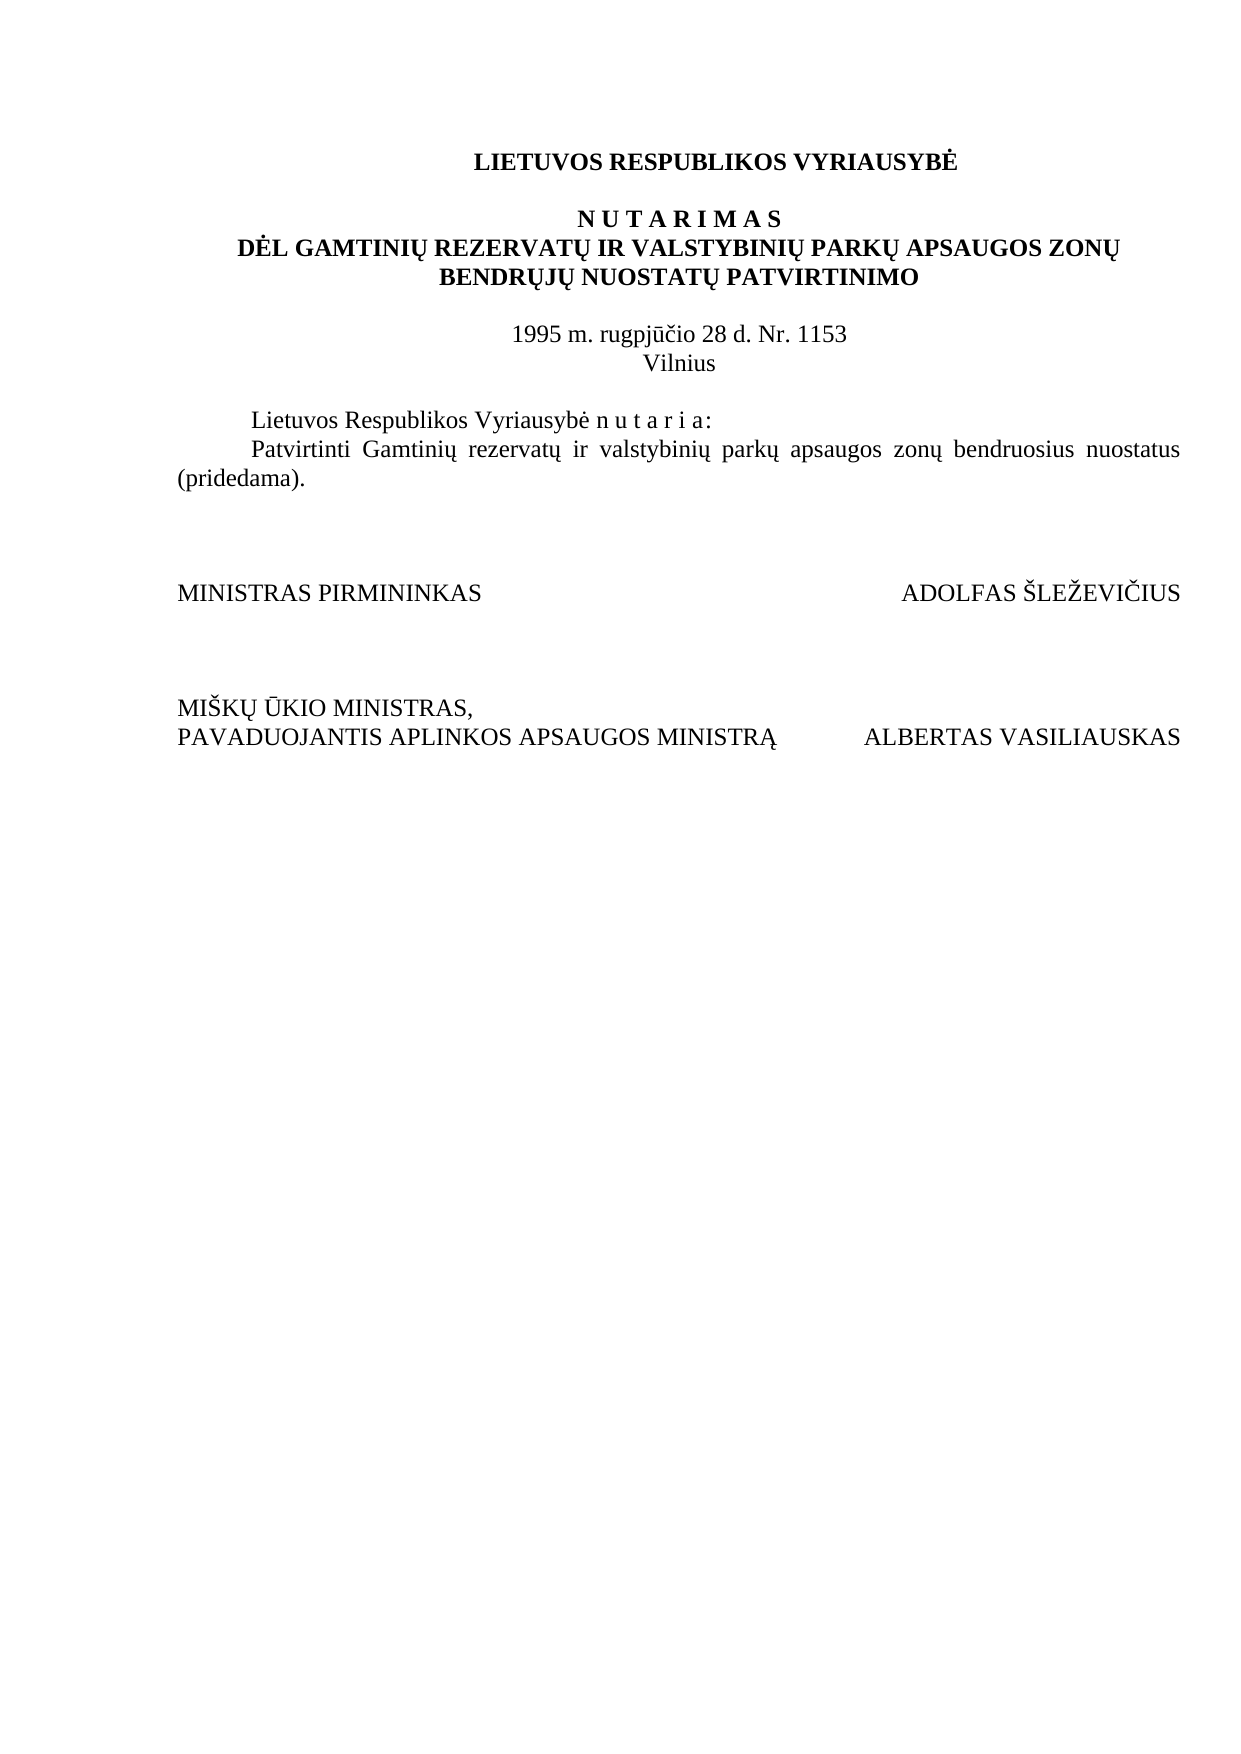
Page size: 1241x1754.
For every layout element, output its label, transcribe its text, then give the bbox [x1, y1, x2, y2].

text Lietuvos Respublikos Vyriausybė nutaria: [177, 406, 1181, 434]
text Vilnius [177, 348, 1181, 377]
text Patvirtinti Gamtinių rezervatų ir valstybinių parkų apsaugos zonų bendruosius nuostatus (pridedama). [177, 434, 1181, 492]
text LIETUVOS RESPUBLIKOS VYRIAUSYBĖ [177, 147, 1181, 176]
text DĖL GAMTINIŲ REZERVATŲ IR VALSTYBINIŲ PARKŲ APSAUGOS ZONŲ BENDRŲJŲ NUOSTATŲ PATVIRTINIMO [177, 233, 1181, 291]
text N U T A R I M A S [177, 204, 1181, 233]
text PAVADUOJANTIS APLINKOS APSAUGOS MINISTRĄ ALBERTAS VASILIAUSKAS [177, 722, 1181, 751]
text MINISTRAS PIRMININKAS ADOLFAS ŠLEŽEVIČIUS [177, 578, 1181, 607]
text 1995 m. rugpjūčio 28 d. Nr. 1153 [177, 319, 1181, 348]
text MIŠKŲ ŪKIO MINISTRAS, [177, 693, 1181, 722]
